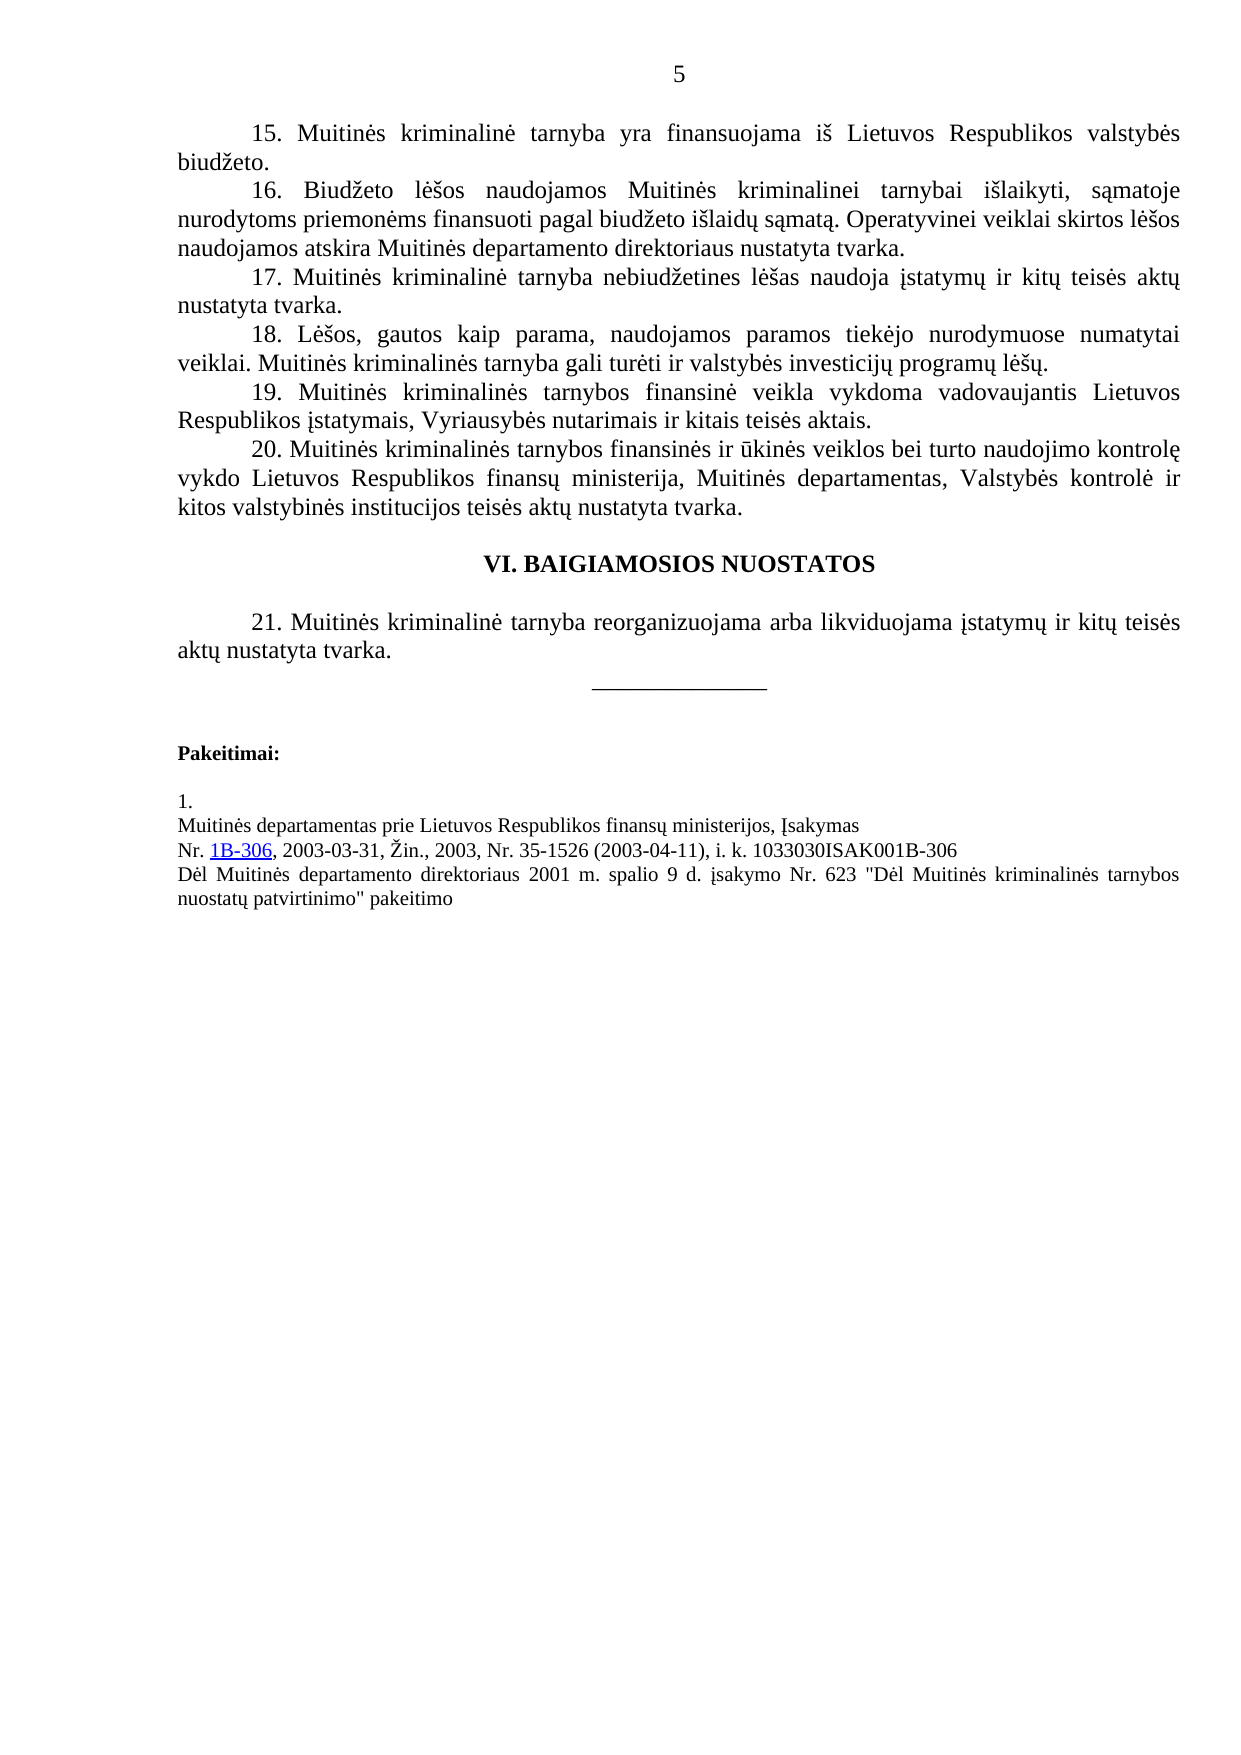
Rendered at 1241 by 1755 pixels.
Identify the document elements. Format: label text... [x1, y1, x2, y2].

text ______________ [177, 664, 1181, 693]
text Muitinės departamentas prie Lietuvos Respublikos finansų ministerijos, Įsakymas [177, 813, 1181, 837]
text 16. Biudžeto lėšos naudojamos Muitinės kriminalinei tarnybai išlaikyti, sąmatoje nurodytoms priemonėms finansuoti pagal biudžeto išlaidų sąmatą. Operatyvinei veiklai skirtos lėšos naudojamos atskira Muitinės departamento direktoriaus nustatyta tvarka. [177, 176, 1181, 262]
text Dėl Muitinės departamento direktoriaus 2001 m. spalio 9 d. įsakymo Nr. 623 "Dėl Muitinės kriminalinės tarnybos nuostatų patvirtinimo" pakeitimo [177, 862, 1181, 910]
text 15. Muitinės kriminalinė tarnyba yra finansuojama iš Lietuvos Respublikos valstybės biudžeto. [177, 118, 1181, 176]
text VI. BAIGIAMOSIOS NUOSTATOS [177, 549, 1181, 578]
text 17. Muitinės kriminalinė tarnyba nebiudžetines lėšas naudoja įstatymų ir kitų teisės aktų nustatyta tvarka. [177, 262, 1181, 319]
text 18. Lėšos, gautos kaip parama, naudojamos paramos tiekėjo nurodymuose numatytai veiklai. Muitinės kriminalinės tarnyba gali turėti ir valstybės investicijų programų lėšų. [177, 319, 1181, 377]
text 21. Muitinės kriminalinė tarnyba reorganizuojama arba likviduojama įstatymų ir kitų teisės aktų nustatyta tvarka. [177, 607, 1181, 664]
text 19. Muitinės kriminalinės tarnybos finansinė veikla vykdoma vadovaujantis Lietuvos Respublikos įstatymais, Vyriausybės nutarimais ir kitais teisės aktais. [177, 377, 1181, 434]
text 1. [177, 789, 1181, 813]
text Nr. 1B-306, 2003-03-31, Žin., 2003, Nr. 35-1526 (2003-04-11), i. k. 1033030ISAK001B-306 [177, 837, 1181, 862]
text 20. Muitinės kriminalinės tarnybos finansinės ir ūkinės veiklos bei turto naudojimo kontrolę vykdo Lietuvos Respublikos finansų ministerija, Muitinės departamentas, Valstybės kontrolė ir kitos valstybinės institucijos teisės aktų nustatyta tvarka. [177, 434, 1181, 521]
text Pakeitimai: [177, 741, 1181, 765]
